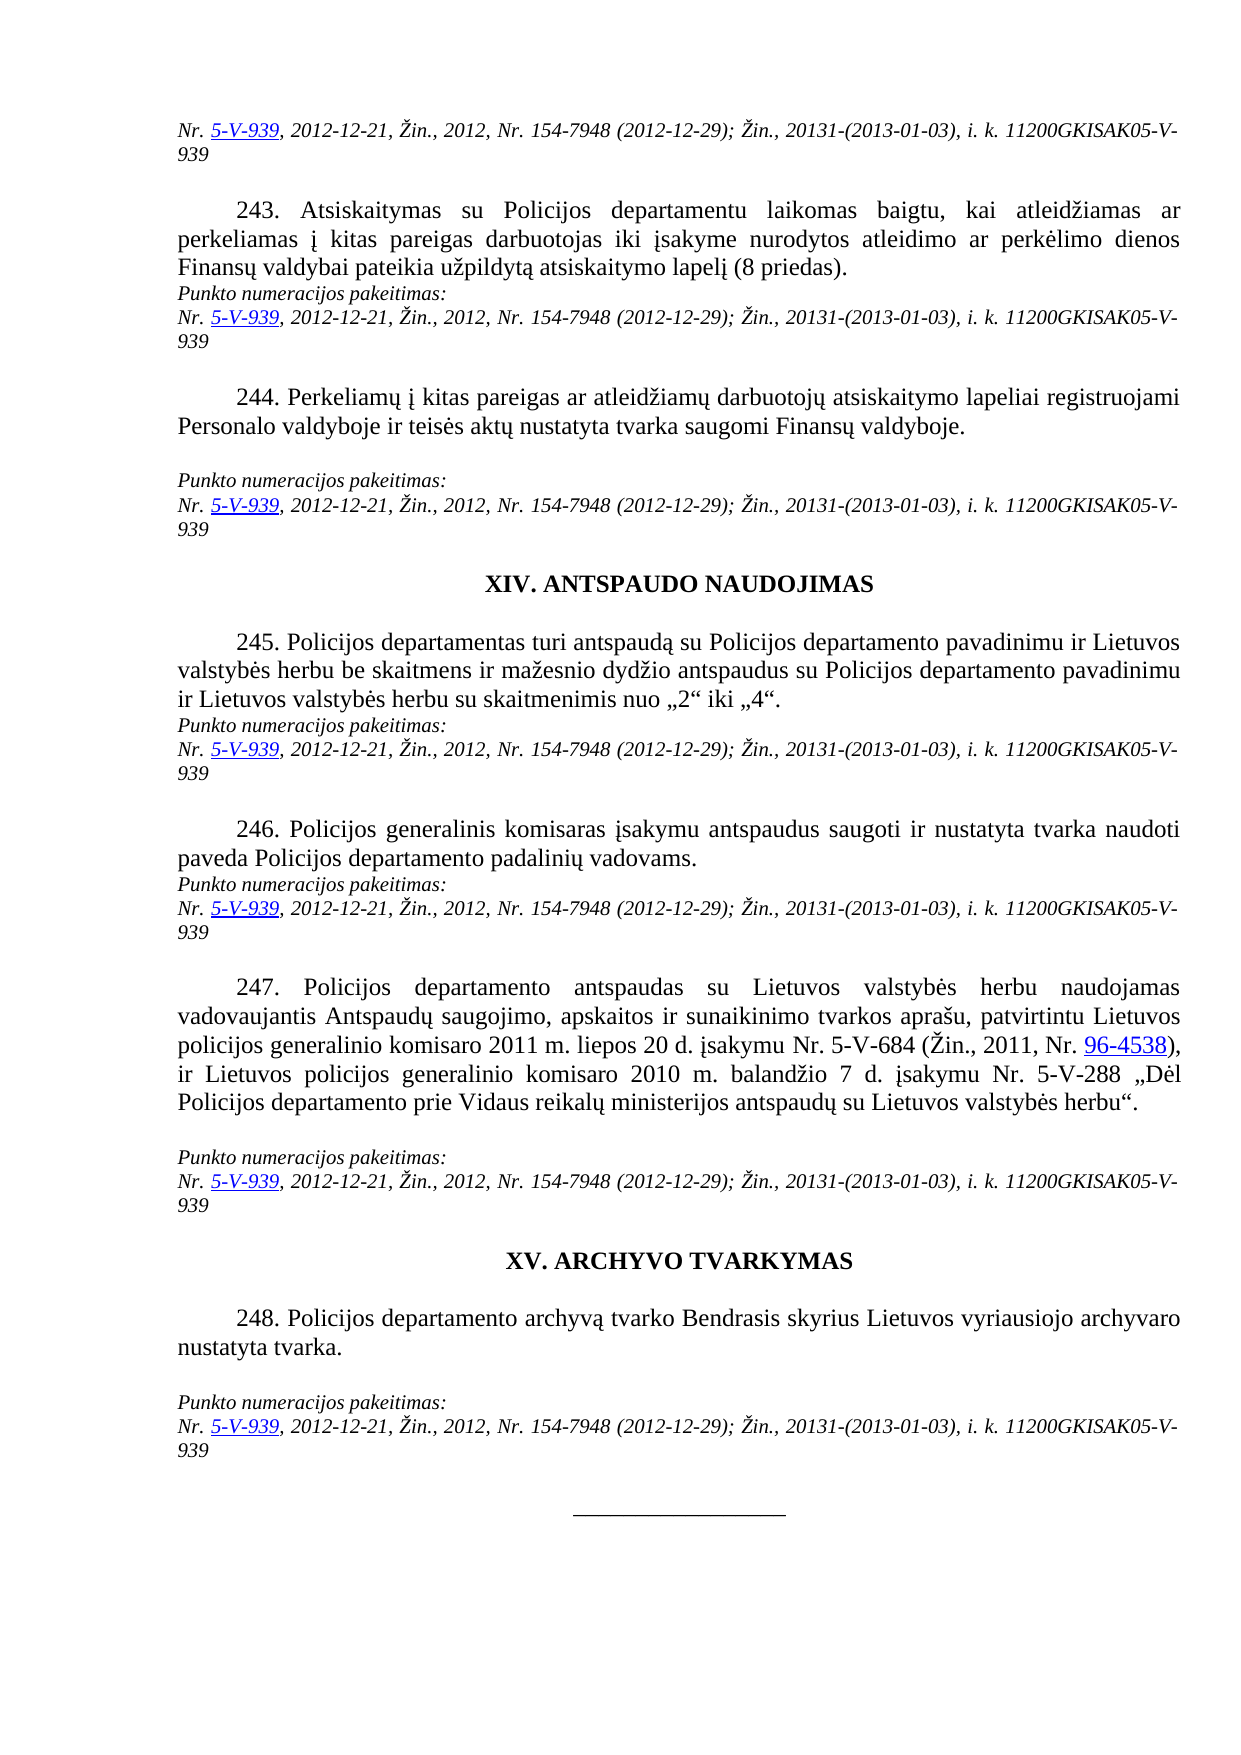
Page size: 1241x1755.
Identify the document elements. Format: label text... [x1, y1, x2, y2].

text Nr. 5-V-939, 2012-12-21, Žin., 2012, Nr. 154-7948 (2012-12-29); Žin., 20131-(2013-01-03), i. k. 11200GKISAK05-V-939 [177, 1169, 1181, 1217]
text Punkto numeracijos pakeitimas: [177, 1390, 1181, 1414]
text Nr. 5-V-939, 2012-12-21, Žin., 2012, Nr. 154-7948 (2012-12-29); Žin., 20131-(2013-01-03), i. k. 11200GKISAK05-V-939 [177, 896, 1181, 944]
text Punkto numeracijos pakeitimas: [177, 1145, 1181, 1169]
text _________________ [177, 1491, 1181, 1519]
text Punkto numeracijos pakeitimas: [177, 713, 1181, 737]
text Nr. 5-V-939, 2012-12-21, Žin., 2012, Nr. 154-7948 (2012-12-29); Žin., 20131-(2013-01-03), i. k. 11200GKISAK05-V-939 [177, 1414, 1181, 1462]
text Nr. 5-V-939, 2012-12-21, Žin., 2012, Nr. 154-7948 (2012-12-29); Žin., 20131-(2013-01-03), i. k. 11200GKISAK05-V-939 [177, 492, 1181, 541]
text 247. Policijos departamento antspaudas su Lietuvos valstybės herbu naudojamas vadovaujantis Antspaudų saugojimo, apskaitos ir sunaikinimo tvarkos aprašu, patvirtintu Lietuvos policijos generalinio komisaro 2011 m. liepos 20 d. įsakymu Nr. 5-V-684 (Žin., 2011, Nr. 96-4538), ir Lietuvos policijos generalinio komisaro 2010 m. balandžio 7 d. įsakymu Nr. 5-V-288 „Dėl Policijos departamento prie Vidaus reikalų ministerijos antspaudų su Lietuvos valstybės herbu“. [177, 972, 1181, 1116]
text Punkto numeracijos pakeitimas: [177, 468, 1181, 492]
text XV. ARCHYVO TVARKYMAS [177, 1246, 1181, 1275]
text 245. Policijos departamentas turi antspaudą su Policijos departamento pavadinimu ir Lietuvos valstybės herbu be skaitmens ir mažesnio dydžio antspaudus su Policijos departamento pavadinimu ir Lietuvos valstybės herbu su skaitmenimis nuo „2“ iki „4“. [177, 627, 1181, 713]
text 244. Perkeliamų į kitas pareigas ar atleidžiamų darbuotojų atsiskaitymo lapeliai registruojami Personalo valdyboje ir teisės aktų nustatyta tvarka saugomi Finansų valdyboje. [177, 382, 1181, 440]
text 246. Policijos generalinis komisaras įsakymu antspaudus saugoti ir nustatyta tvarka naudoti paveda Policijos departamento padalinių vadovams. [177, 814, 1181, 872]
text 243. Atsiskaitymas su Policijos departamentu laikomas baigtu, kai atleidžiamas ar perkeliamas į kitas pareigas darbuotojas iki įsakyme nurodytos atleidimo ar perkėlimo dienos Finansų valdybai pateikia užpildytą atsiskaitymo lapelį (8 priedas). [177, 195, 1181, 281]
text 248. Policijos departamento archyvą tvarko Bendrasis skyrius Lietuvos vyriausiojo archyvaro nustatyta tvarka. [177, 1303, 1181, 1361]
text Punkto numeracijos pakeitimas: [177, 872, 1181, 896]
text Nr. 5-V-939, 2012-12-21, Žin., 2012, Nr. 154-7948 (2012-12-29); Žin., 20131-(2013-01-03), i. k. 11200GKISAK05-V-939 [177, 118, 1181, 166]
text Nr. 5-V-939, 2012-12-21, Žin., 2012, Nr. 154-7948 (2012-12-29); Žin., 20131-(2013-01-03), i. k. 11200GKISAK05-V-939 [177, 737, 1181, 785]
text XIV. ANTSPAUDO NAUDOJIMAS [177, 569, 1181, 598]
text Punkto numeracijos pakeitimas: [177, 281, 1181, 305]
text Nr. 5-V-939, 2012-12-21, Žin., 2012, Nr. 154-7948 (2012-12-29); Žin., 20131-(2013-01-03), i. k. 11200GKISAK05-V-939 [177, 305, 1181, 353]
